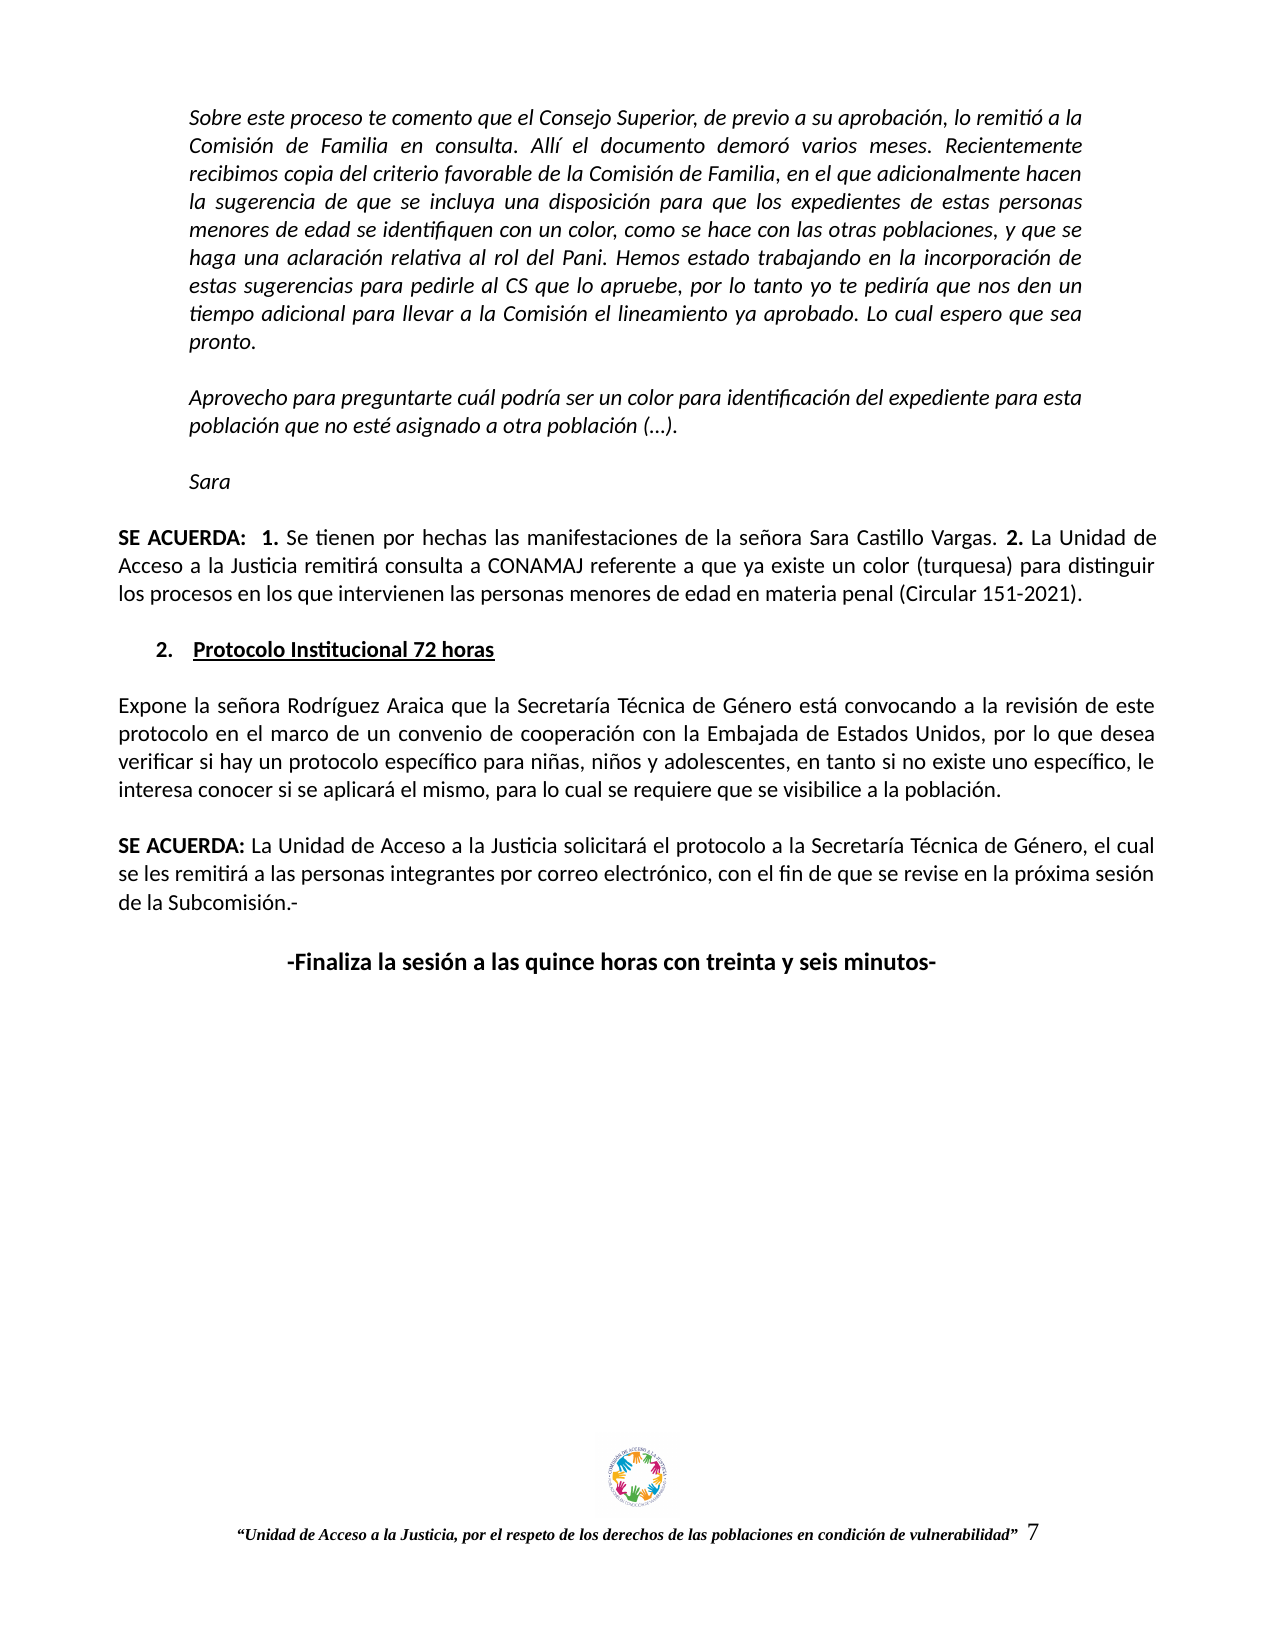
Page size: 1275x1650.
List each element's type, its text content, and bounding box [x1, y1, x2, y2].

text -Finaliza la sesión a las quince horas con treinta y seis minutos- [118, 946, 1105, 977]
text SE ACUERDA: La Unidad de Acceso a la Justicia solicitará el protocolo a la Secretaría Técnica de Género, el cual se les remitirá a las personas integrantes por correo electrónico, con el fin de que se revise en la próxima sesión de la Subcomisión.- [118, 832, 1157, 916]
text Aprovecho para preguntarte cuál podría ser un color para identificación del expediente para esta población que no esté asignado a otra población (…). [189, 383, 1086, 439]
text Sobre este proceso te comento que el Consejo Superior, de previo a su aprobación, lo remitió a la Comisión de Familia en consulta. Allí el documento demoró varios meses. Recientemente recibimos copia del criterio favorable de la Comisión de Familia, en el que adicionalmente hacen la sugerencia de que se incluya una disposición para que los expedientes de estas personas menores de edad se identifiquen con un color, como se hace con las otras poblaciones, y que se haga una aclaración relativa al rol del Pani. Hemos estado trabajando en la incorporación de estas sugerencias para pedirle al CS que lo apruebe, por lo tanto yo te pediría que nos den un tiempo adicional para llevar a la Comisión el lineamiento ya aprobado. Lo cual espero que sea pronto. [189, 103, 1086, 355]
text Sara [189, 467, 1157, 495]
text Expone la señora Rodríguez Araica que la Secretaría Técnica de Género está convocando a la revisión de este protocolo en el marco de un convenio de cooperación con la Embajada de Estados Unidos, por lo que desea verificar si hay un protocolo específico para niñas, niños y adolescentes, en tanto si no existe uno específico, le interesa conocer si se aplicará el mismo, para lo cual se requiere que se visibilice a la población. [118, 691, 1157, 803]
list Protocolo Institucional 72 horas [156, 635, 1157, 663]
text SE ACUERDA: 1. Se tienen por hechas las manifestaciones de la señora Sara Castillo Vargas. 2. La Unidad de Acceso a la Justicia remitirá consulta a CONAMAJ referente a que ya existe un color (turquesa) para distinguir los procesos en los que intervienen las personas menores de edad en materia penal (Circular 151-2021). [118, 523, 1157, 607]
